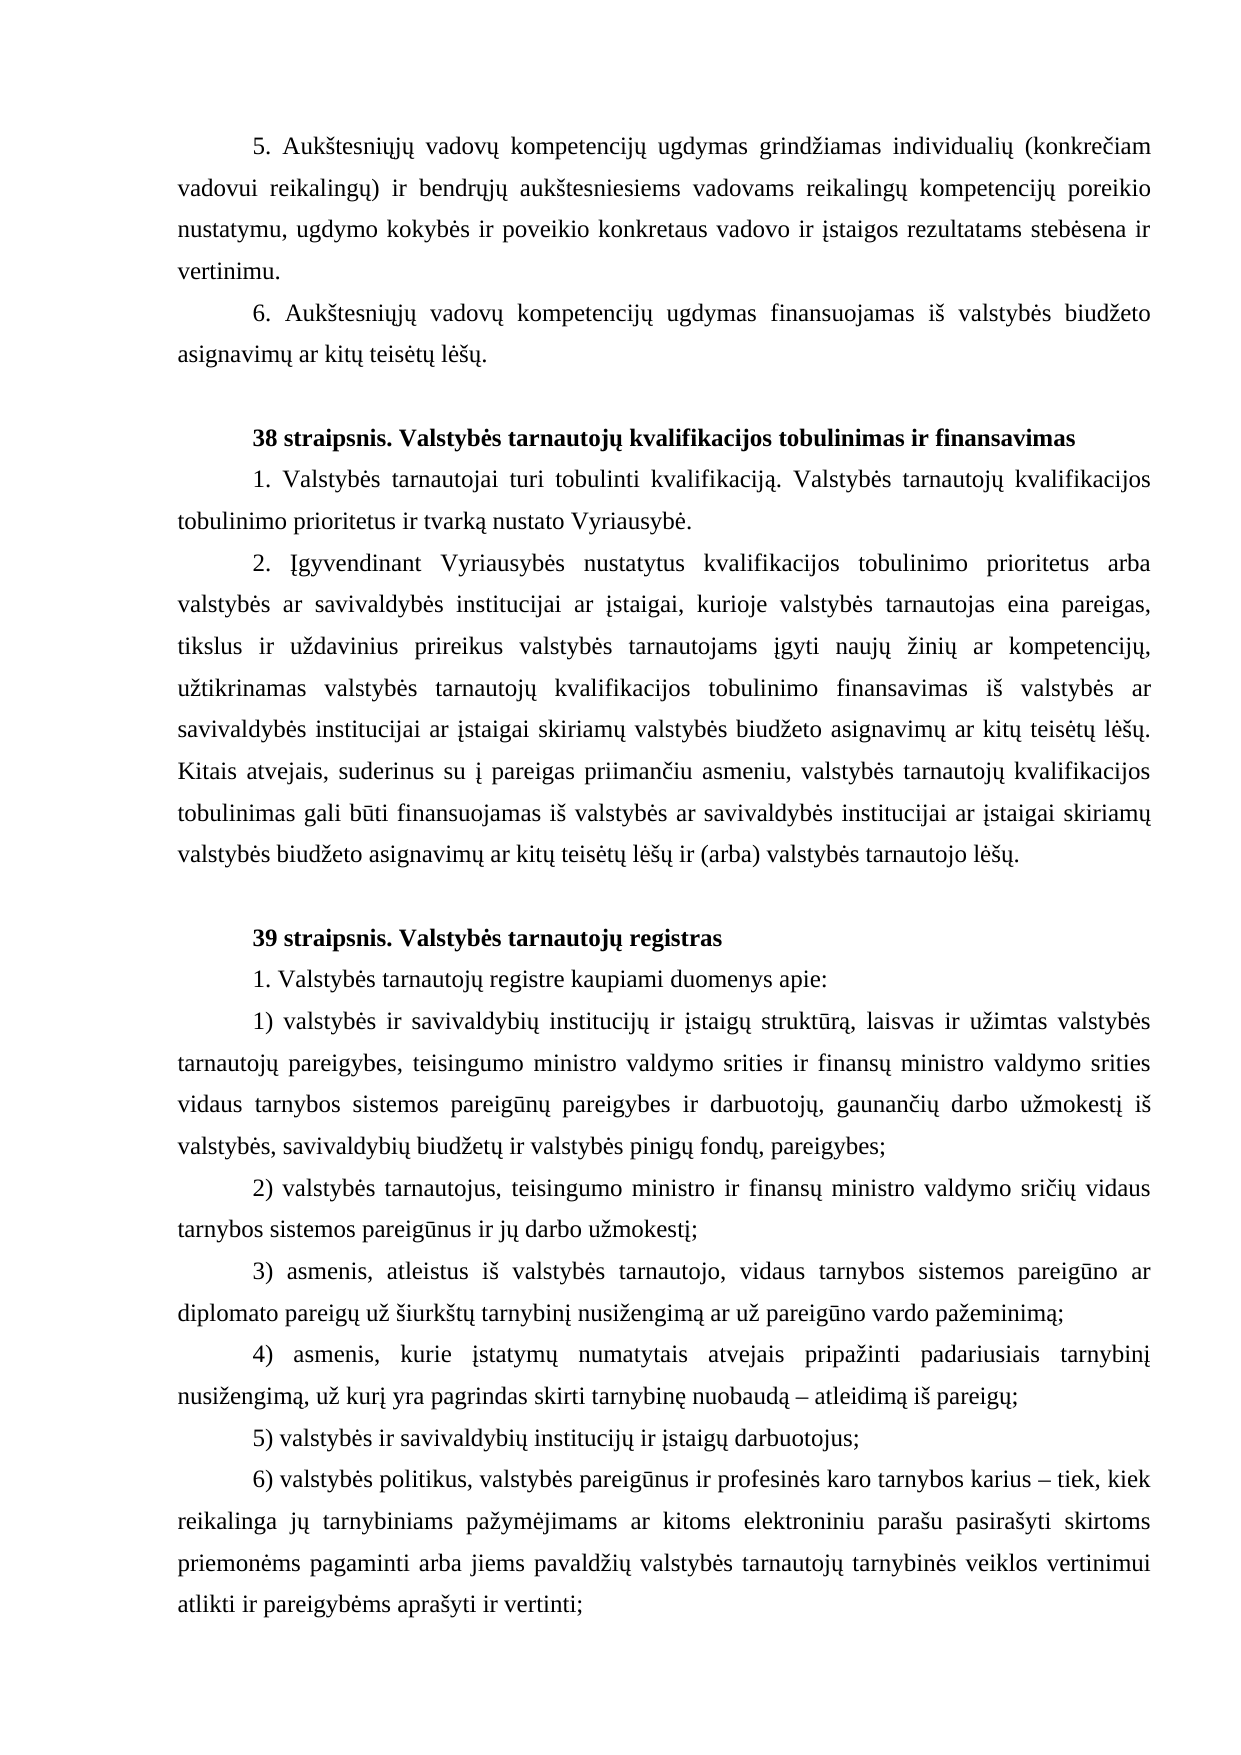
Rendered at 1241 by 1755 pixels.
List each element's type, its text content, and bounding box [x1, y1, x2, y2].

text 4) asmenis, kurie įstatymų numatytais atvejais pripažinti padariusiais tarnybinį nusižengimą, už kurį yra pagrindas skirti tarnybinę nuobaudą – atleidimą iš pareigų; [177, 1326, 1152, 1410]
text 38 straipsnis. Valstybės tarnautojų kvalifikacijos tobulinimas ir finansavimas [177, 410, 1152, 451]
text 5. Aukštesniųjų vadovų kompetencijų ugdymas grindžiamas individualių (konkrečiam vadovui reikalingų) ir bendrųjų aukštesniesiems vadovams reikalingų kompetencijų poreikio nustatymu, ugdymo kokybės ir poveikio konkretaus vadovo ir įstaigos rezultatams stebėsena ir vertinimu. [177, 118, 1152, 285]
text 1. Valstybės tarnautojai turi tobulinti kvalifikaciją. Valstybės tarnautojų kvalifikacijos tobulinimo prioritetus ir tvarką nustato Vyriausybė. [177, 451, 1152, 535]
text 39 straipsnis. Valstybės tarnautojų registras [177, 910, 1152, 951]
text 1. Valstybės tarnautojų registre kaupiami duomenys apie: [177, 951, 1152, 993]
text 6. Aukštesniųjų vadovų kompetencijų ugdymas finansuojamas iš valstybės biudžeto asignavimų ar kitų teisėtų lėšų. [177, 285, 1152, 368]
text 3) asmenis, atleistus iš valstybės tarnautojo, vidaus tarnybos sistemos pareigūno ar diplomato pareigų už šiurkštų tarnybinį nusižengimą ar už pareigūno vardo pažeminimą; [177, 1243, 1152, 1326]
text 5) valstybės ir savivaldybių institucijų ir įstaigų darbuotojus; [177, 1410, 1152, 1451]
text 2. Įgyvendinant Vyriausybės nustatytus kvalifikacijos tobulinimo prioritetus arba valstybės ar savivaldybės institucijai ar įstaigai, kurioje valstybės tarnautojas eina pareigas, tikslus ir uždavinius prireikus valstybės tarnautojams įgyti naujų žinių ar kompetencijų, užtikrinamas valstybės tarnautojų kvalifikacijos tobulinimo finansavimas iš valstybės ar savivaldybės institucijai ar įstaigai skiriamų valstybės biudžeto asignavimų ar kitų teisėtų lėšų. Kitais atvejais, suderinus su į pareigas priimančiu asmeniu, valstybės tarnautojų kvalifikacijos tobulinimas gali būti finansuojamas iš valstybės ar savivaldybės institucijai ar įstaigai skiriamų valstybės biudžeto asignavimų ar kitų teisėtų lėšų ir (arba) valstybės tarnautojo lėšų. [177, 535, 1152, 868]
text 2) valstybės tarnautojus, teisingumo ministro ir finansų ministro valdymo sričių vidaus tarnybos sistemos pareigūnus ir jų darbo užmokestį; [177, 1160, 1152, 1243]
text 6) valstybės politikus, valstybės pareigūnus ir profesinės karo tarnybos karius – tiek, kiek reikalinga jų tarnybiniams pažymėjimams ar kitoms elektroniniu parašu pasirašyti skirtoms priemonėms pagaminti arba jiems pavaldžių valstybės tarnautojų tarnybinės veiklos vertinimui atlikti ir pareigybėms aprašyti ir vertinti; [177, 1451, 1152, 1618]
text 1) valstybės ir savivaldybių institucijų ir įstaigų struktūrą, laisvas ir užimtas valstybės tarnautojų pareigybes, teisingumo ministro valdymo srities ir finansų ministro valdymo srities vidaus tarnybos sistemos pareigūnų pareigybes ir darbuotojų, gaunančių darbo užmokestį iš valstybės, savivaldybių biudžetų ir valstybės pinigų fondų, pareigybes; [177, 993, 1152, 1160]
